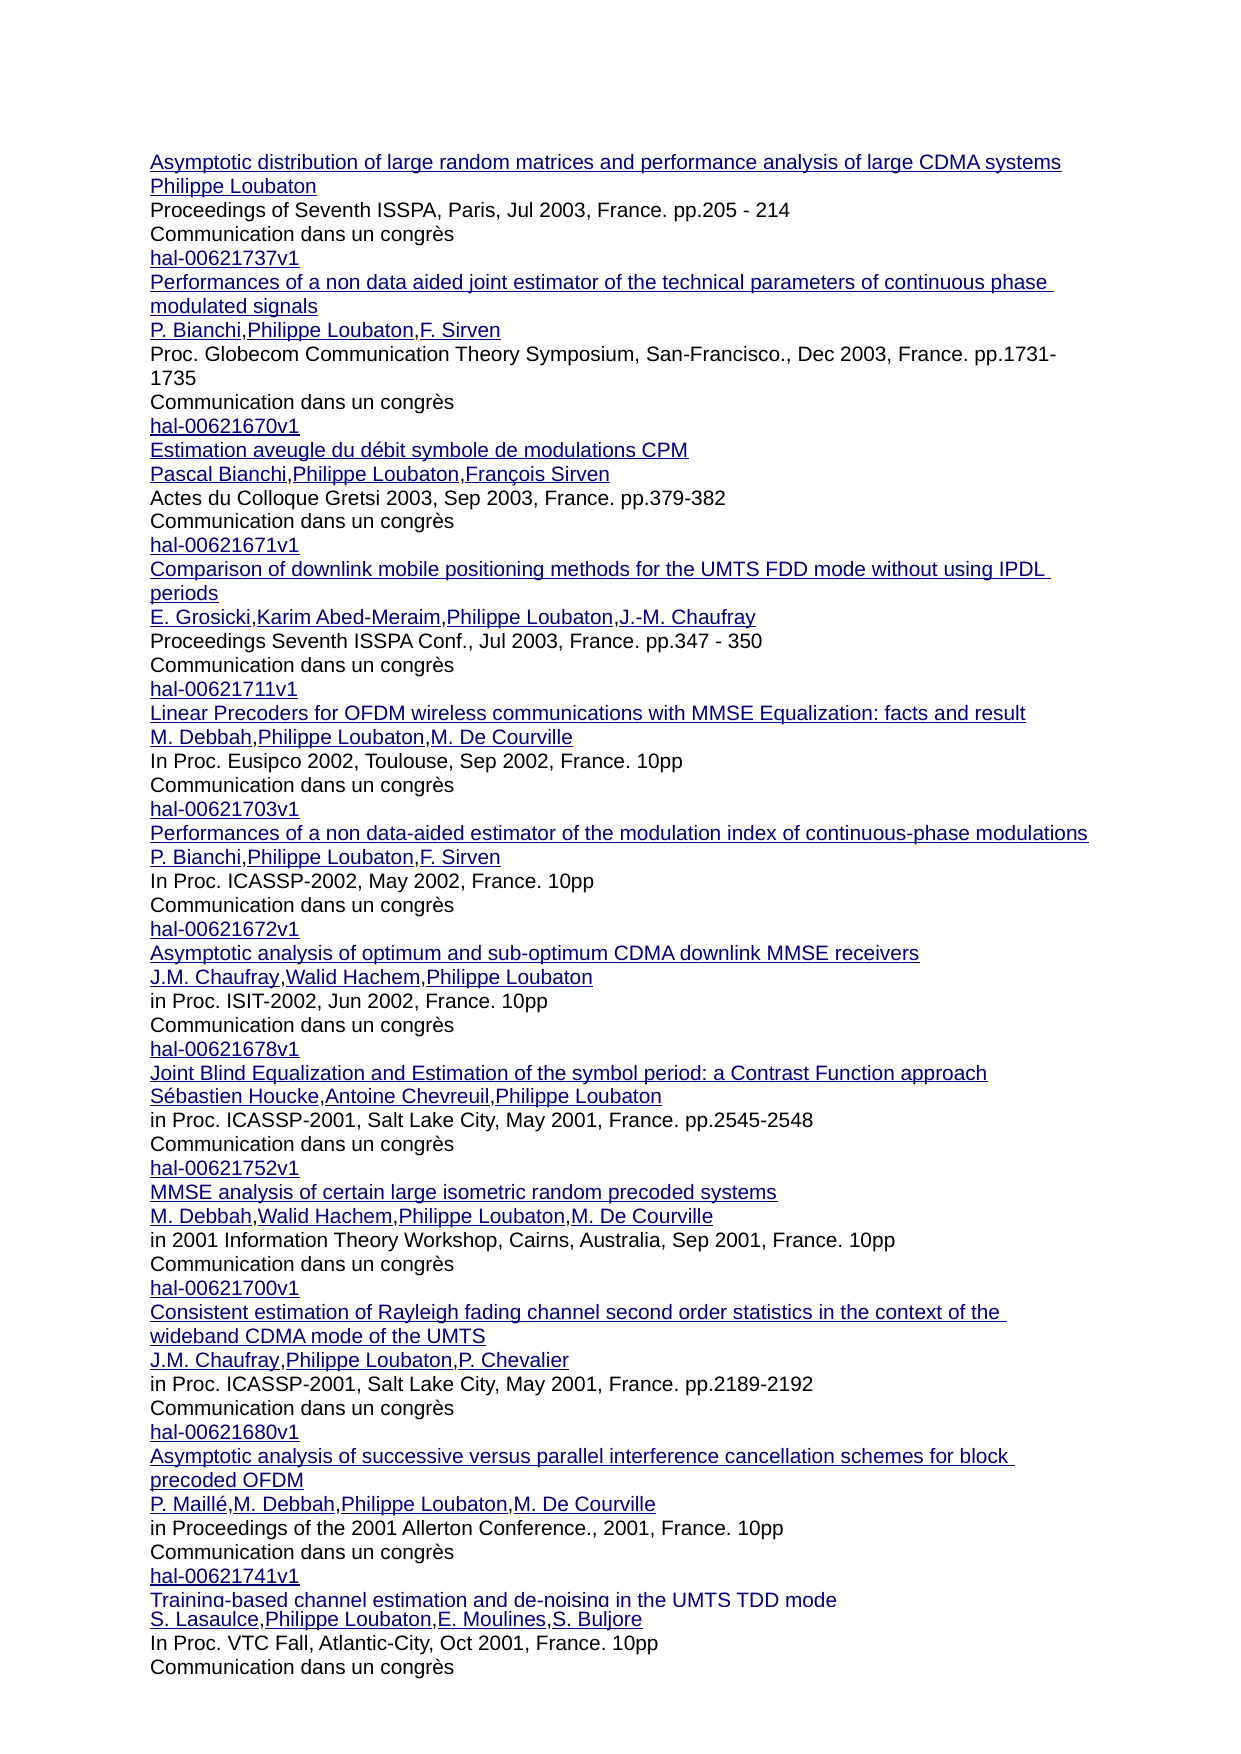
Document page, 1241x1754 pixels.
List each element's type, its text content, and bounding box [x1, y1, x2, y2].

table_cell Asymptotic distribution of large random matrices and performance analysis of large CDMA systems Philippe Loubaton Proceedings of Seventh ISSPA, Paris, Jul 2003, France. pp.205 - 214 Communication dans un congrès hal-00621737v1 [150, 150, 1090, 270]
table_cell MMSE analysis of certain large isometric random precoded systems M. Debbah,Walid Hachem,Philippe Loubaton,M. De Courville in 2001 Information Theory Workshop, Cairns, Australia, Sep 2001, France. 10pp Communication dans un congrès hal-00621700v1 [150, 1180, 1090, 1300]
table_cell Training-based channel estimation and de-noising in the UMTS TDD mode S. Lasaulce,Philippe Loubaton,E. Moulines,S. Buljore In Proc. VTC Fall, Atlantic-City, Oct 2001, France. 10pp Communication dans un congrès [150, 1588, 1090, 1679]
table_cell Estimation aveugle du débit symbole de modulations CPM Pascal Bianchi,Philippe Loubaton,François Sirven Actes du Colloque Gretsi 2003, Sep 2003, France. pp.379-382 Communication dans un congrès hal-00621671v1 [150, 438, 1090, 557]
table_cell Consistent estimation of Rayleigh fading channel second order statistics in the context of the wideband CDMA mode of the UMTS J.M. Chaufray,Philippe Loubaton,P. Chevalier in Proc. ICASSP-2001, Salt Lake City, May 2001, France. pp.2189-2192 Communication dans un congrès hal-00621680v1 [150, 1300, 1090, 1444]
table_cell Comparison of downlink mobile positioning methods for the UMTS FDD mode without using IPDL periods E. Grosicki,Karim Abed-Meraim,Philippe Loubaton,J.-M. Chaufray Proceedings Seventh ISSPA Conf., Jul 2003, France. pp.347 - 350 Communication dans un congrès hal-00621711v1 [150, 557, 1090, 701]
table_cell Joint Blind Equalization and Estimation of the symbol period: a Contrast Function approach Sébastien Houcke,Antoine Chevreuil,Philippe Loubaton in Proc. ICASSP-2001, Salt Lake City, May 2001, France. pp.2545-2548 Communication dans un congrès hal-00621752v1 [150, 1060, 1090, 1180]
table_cell Asymptotic analysis of successive versus parallel interference cancellation schemes for block precoded OFDM P. Maillé,M. Debbah,Philippe Loubaton,M. De Courville in Proceedings of the 2001 Allerton Conference., 2001, France. 10pp Communication dans un congrès hal-00621741v1 [150, 1444, 1090, 1587]
table_cell Linear Precoders for OFDM wireless communications with MMSE Equalization: facts and result M. Debbah,Philippe Loubaton,M. De Courville In Proc. Eusipco 2002, Toulouse, Sep 2002, France. 10pp Communication dans un congrès hal-00621703v1 [150, 701, 1090, 821]
table_cell Performances of a non data aided joint estimator of the technical parameters of continuous phase modulated signals P. Bianchi,Philippe Loubaton,F. Sirven Proc. Globecom Communication Theory Symposium, San-Francisco., Dec 2003, France. pp.1731-1735 Communication dans un congrès hal-00621670v1 [150, 270, 1090, 437]
table_cell Asymptotic analysis of optimum and sub-optimum CDMA downlink MMSE receivers J.M. Chaufray,Walid Hachem,Philippe Loubaton in Proc. ISIT-2002, Jun 2002, France. 10pp Communication dans un congrès hal-00621678v1 [150, 941, 1090, 1060]
table_cell Performances of a non data-aided estimator of the modulation index of continuous-phase modulations P. Bianchi,Philippe Loubaton,F. Sirven In Proc. ICASSP-2002, May 2002, France. 10pp Communication dans un congrès hal-00621672v1 [150, 821, 1090, 941]
